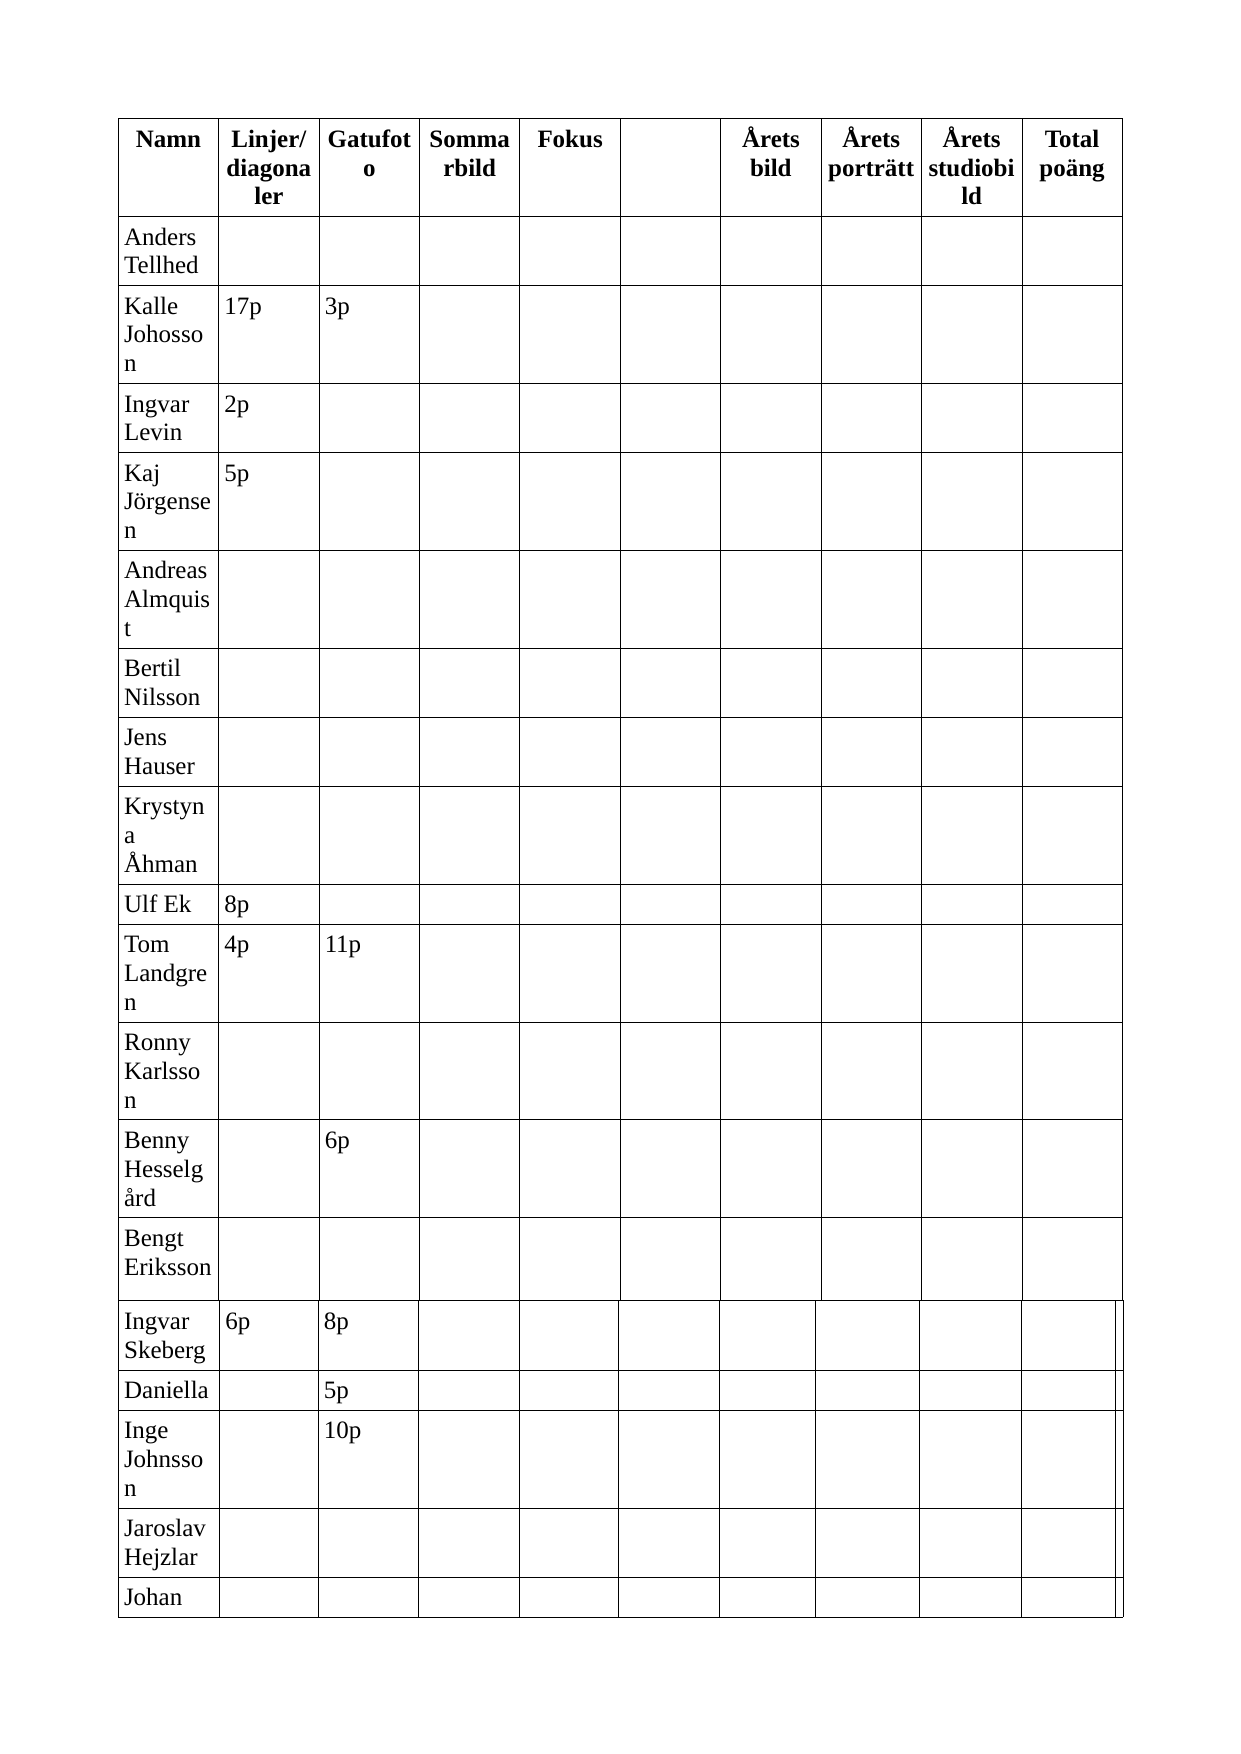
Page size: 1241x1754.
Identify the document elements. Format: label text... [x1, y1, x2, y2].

table_cell [520, 1120, 620, 1217]
table_cell [721, 718, 821, 786]
table_cell [920, 1578, 1021, 1617]
table_cell [922, 1120, 1022, 1217]
table_cell [520, 1023, 620, 1119]
table_header [1022, 1301, 1115, 1369]
table_cell [621, 453, 720, 550]
table_cell [520, 1578, 618, 1617]
table_cell [520, 1218, 620, 1300]
table_header Ingvar Skeberg [119, 1301, 219, 1369]
table_cell [320, 885, 419, 924]
table_header [621, 119, 720, 216]
table_cell 3p [320, 286, 419, 383]
table_cell [520, 1371, 618, 1410]
table_cell [1022, 1371, 1115, 1410]
table_cell [220, 1371, 318, 1410]
table_cell Ulf Ek [119, 885, 218, 924]
table_cell [922, 453, 1022, 550]
table_cell [922, 885, 1022, 924]
table_cell Daniella [119, 1371, 219, 1410]
table_cell [920, 1371, 1021, 1410]
table_cell [320, 718, 419, 786]
table_cell [621, 787, 720, 883]
table_cell [721, 384, 821, 452]
table_cell [920, 1509, 1021, 1577]
table_header 8p [319, 1301, 418, 1369]
table_cell [1023, 453, 1122, 550]
table_cell [1023, 384, 1122, 452]
table_cell [320, 787, 419, 883]
table_header [520, 1301, 618, 1369]
table_cell Kaj Jörgensen [119, 453, 218, 550]
table_cell [420, 1218, 519, 1300]
table_header [920, 1301, 1021, 1369]
table_cell [219, 649, 319, 717]
table_cell [922, 649, 1022, 717]
table_cell [621, 718, 720, 786]
table_cell [219, 718, 319, 786]
table_cell [1023, 925, 1122, 1022]
table_cell [822, 885, 921, 924]
table_cell [621, 551, 720, 647]
table_cell [320, 551, 419, 647]
table_cell 5p [319, 1371, 418, 1410]
table_cell [419, 1371, 519, 1410]
table_header [619, 1301, 719, 1369]
table_cell [922, 286, 1022, 383]
table_cell [621, 217, 720, 285]
table_cell [619, 1578, 719, 1617]
table_cell [420, 384, 519, 452]
table_cell [419, 1411, 519, 1508]
table_cell [822, 286, 921, 383]
table_cell 17p [219, 286, 319, 383]
table_cell [822, 453, 921, 550]
table_cell [420, 649, 519, 717]
table_cell [721, 787, 821, 883]
table_cell Kalle Johosson [119, 286, 218, 383]
table_cell [1023, 649, 1122, 717]
table_cell [822, 718, 921, 786]
table_cell Tom Landgren [119, 925, 218, 1022]
table_cell [520, 718, 620, 786]
table_cell [621, 1120, 720, 1217]
table_cell [721, 925, 821, 1022]
table_header [816, 1301, 919, 1369]
table_cell [420, 217, 519, 285]
table_cell [822, 1120, 921, 1217]
table_cell [420, 551, 519, 647]
table_header Årets studiobild [922, 119, 1022, 216]
table_cell [922, 787, 1022, 883]
table_header 6p [220, 1301, 318, 1369]
table_cell [1023, 286, 1122, 383]
table_cell [219, 551, 319, 647]
table_header Årets porträtt [822, 119, 921, 216]
table_cell [1023, 1023, 1122, 1119]
table_cell [621, 1218, 720, 1300]
table_cell [720, 1371, 815, 1410]
table_cell [520, 217, 620, 285]
table_cell [822, 384, 921, 452]
table_cell [520, 384, 620, 452]
table_cell [822, 925, 921, 1022]
table_cell [621, 885, 720, 924]
table_cell [420, 718, 519, 786]
table_cell [520, 649, 620, 717]
table_cell [922, 551, 1022, 647]
table_cell Bengt Eriksson [119, 1218, 218, 1300]
table_cell [721, 551, 821, 647]
table_cell [220, 1411, 318, 1508]
table_header Fokus [520, 119, 620, 216]
table_cell [219, 1120, 319, 1217]
table_cell 4p [219, 925, 319, 1022]
table_cell [420, 885, 519, 924]
table_cell 10p [319, 1411, 418, 1508]
table_cell [1023, 1218, 1122, 1300]
table_cell [220, 1509, 318, 1577]
table_cell [721, 286, 821, 383]
table_header Total poäng [1023, 119, 1122, 216]
table_cell [922, 1023, 1022, 1119]
table_cell [721, 217, 821, 285]
table_cell Ronny Karlsson [119, 1023, 218, 1119]
table_cell [219, 217, 319, 285]
table_cell [1023, 551, 1122, 647]
table_cell [320, 384, 419, 452]
table_cell [319, 1509, 418, 1577]
table_cell [621, 925, 720, 1022]
table_cell [420, 1120, 519, 1217]
table_cell [1023, 885, 1122, 924]
table_cell [1023, 787, 1122, 883]
table_cell [420, 925, 519, 1022]
table_cell [320, 1023, 419, 1119]
table_cell Johan [119, 1578, 219, 1617]
table_cell [219, 1218, 319, 1300]
table_cell [619, 1509, 719, 1577]
table_cell Ingvar Levin [119, 384, 218, 452]
table_cell 11p [320, 925, 419, 1022]
table_cell [420, 787, 519, 883]
table_header [720, 1301, 815, 1369]
table_cell Inge Johnsson [119, 1411, 219, 1508]
table_cell [220, 1578, 318, 1617]
table_cell 5p [219, 453, 319, 550]
table_cell [1116, 1578, 1123, 1617]
table_cell [520, 1509, 618, 1577]
table_cell [920, 1411, 1021, 1508]
table_cell [720, 1578, 815, 1617]
table_cell [822, 551, 921, 647]
table_cell [922, 1218, 1022, 1300]
table_cell Anders Tellhed [119, 217, 218, 285]
table_cell Benny Hesselgård [119, 1120, 218, 1217]
table_cell [520, 885, 620, 924]
table_cell [922, 925, 1022, 1022]
table_cell [822, 787, 921, 883]
table_cell [619, 1411, 719, 1508]
table_cell [319, 1578, 418, 1617]
table_cell [420, 453, 519, 550]
table_cell [419, 1509, 519, 1577]
table_cell [1116, 1411, 1123, 1508]
table_cell [420, 286, 519, 383]
table_cell [621, 649, 720, 717]
table_cell [420, 1023, 519, 1119]
table_cell [1116, 1509, 1123, 1577]
table_cell [419, 1578, 519, 1617]
table_cell [320, 1218, 419, 1300]
table_cell [922, 217, 1022, 285]
table_cell [1022, 1509, 1115, 1577]
table_cell [520, 453, 620, 550]
table_cell [816, 1371, 919, 1410]
table_cell [822, 649, 921, 717]
table_cell [320, 217, 419, 285]
table_cell [721, 1120, 821, 1217]
table_cell Krystyna Åhman [119, 787, 218, 883]
table_cell Andreas Almquist [119, 551, 218, 647]
table_cell [1022, 1411, 1115, 1508]
table_cell [922, 718, 1022, 786]
table_cell 2p [219, 384, 319, 452]
table_cell [721, 649, 821, 717]
table_header Sommarbild [420, 119, 519, 216]
table_cell [320, 649, 419, 717]
table_cell [721, 1023, 821, 1119]
table_header [419, 1301, 519, 1369]
table_cell [816, 1509, 919, 1577]
table_cell [721, 453, 821, 550]
table_cell [816, 1411, 919, 1508]
table_cell [721, 1218, 821, 1300]
table_cell [520, 1411, 618, 1508]
table_cell [822, 1218, 921, 1300]
table_cell [520, 787, 620, 883]
table_cell [1116, 1371, 1123, 1410]
table_cell Jens Hauser [119, 718, 218, 786]
table_cell [816, 1578, 919, 1617]
table_header Namn [119, 119, 218, 216]
table_header Linjer/diagonaler [219, 119, 319, 216]
table_cell [621, 286, 720, 383]
table_cell [219, 787, 319, 883]
table_cell 8p [219, 885, 319, 924]
table_cell 6p [320, 1120, 419, 1217]
table_cell [720, 1411, 815, 1508]
table_cell [1022, 1578, 1115, 1617]
table_cell Jaroslav Hejzlar [119, 1509, 219, 1577]
table_cell Bertil Nilsson [119, 649, 218, 717]
table_cell [621, 384, 720, 452]
table_cell [822, 1023, 921, 1119]
table_cell [721, 885, 821, 924]
table_cell [619, 1371, 719, 1410]
table_cell [720, 1509, 815, 1577]
table_cell [1023, 1120, 1122, 1217]
table_cell [520, 286, 620, 383]
table_cell [822, 217, 921, 285]
table_cell [520, 551, 620, 647]
table_cell [320, 453, 419, 550]
table_cell [219, 1023, 319, 1119]
table_header Årets bild [721, 119, 821, 216]
table_cell [922, 384, 1022, 452]
table_cell [520, 925, 620, 1022]
table_cell [1023, 718, 1122, 786]
table_cell [621, 1023, 720, 1119]
table_header Gatufoto [320, 119, 419, 216]
table_header [1116, 1301, 1123, 1369]
table_cell [1023, 217, 1122, 285]
